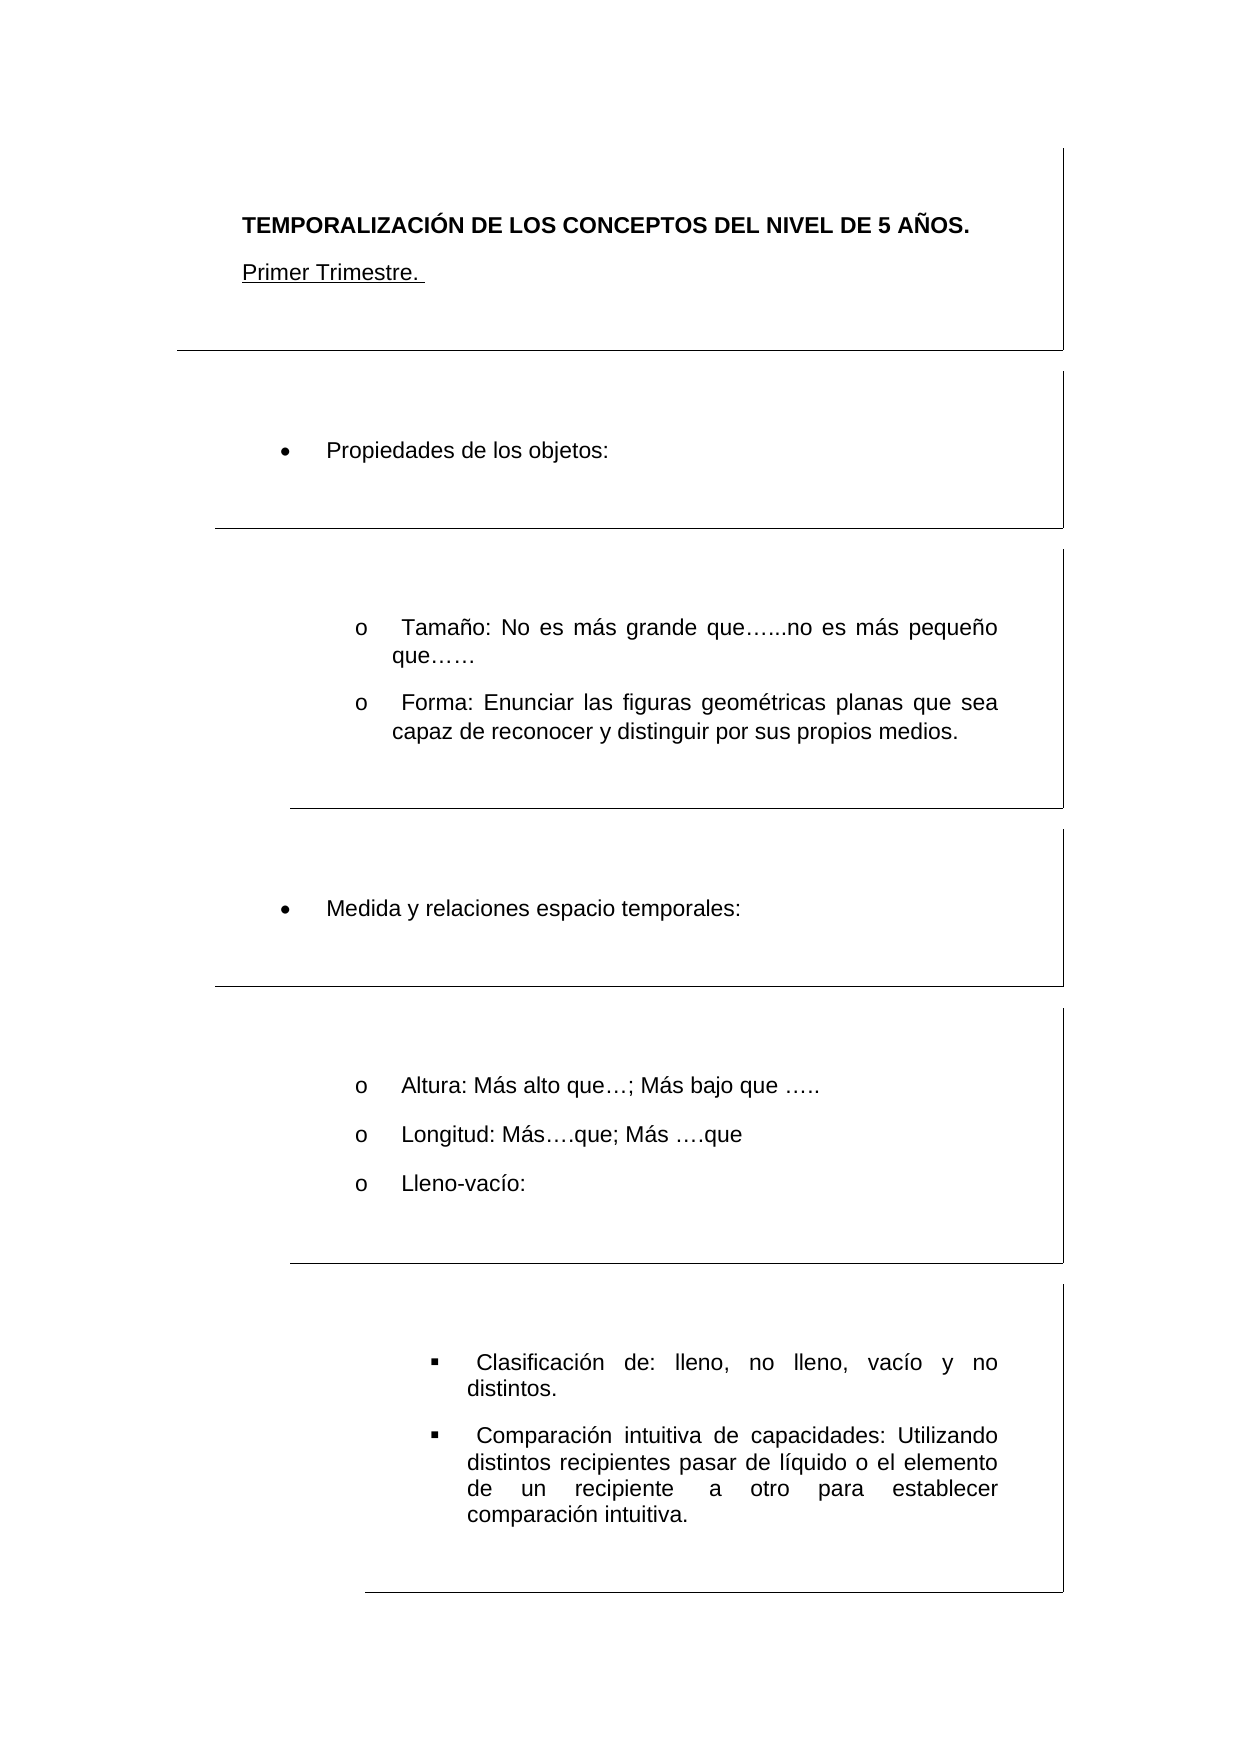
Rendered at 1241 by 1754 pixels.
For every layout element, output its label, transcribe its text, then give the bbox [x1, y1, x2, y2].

list Forma: Enunciar las figuras geométricas planas que sea capaz de reconocer y distinguir por sus propios medios. [290, 625, 1063, 808]
text TEMPORALIZACIÓN DE LOS CONCEPTOS DEL NIVEL DE 5 AÑOS. [177, 148, 1063, 195]
text Primer Trimestre. [177, 195, 1063, 350]
list Comparación intuitiva de capacidades: Utilizando distintos recipientes pasar de líquido o el elemento de un recipiente a otro para establecer comparación intuitiva. [365, 1358, 1063, 1592]
list Longitud: Más….que; Más ….que [290, 1057, 1063, 1106]
list Medida y relaciones espacio temporales: [215, 829, 1063, 986]
list Propiedades de los objetos: [215, 371, 1063, 528]
list Tamaño: No es más grande que…...no es más pequeño que…… [290, 549, 1063, 625]
list Lleno-vacío: [290, 1106, 1063, 1263]
list Altura: Más alto que…; Más bajo que ….. [290, 1007, 1063, 1057]
list Clasificación de: lleno, no lleno, vacío y no distintos. [365, 1284, 1063, 1358]
